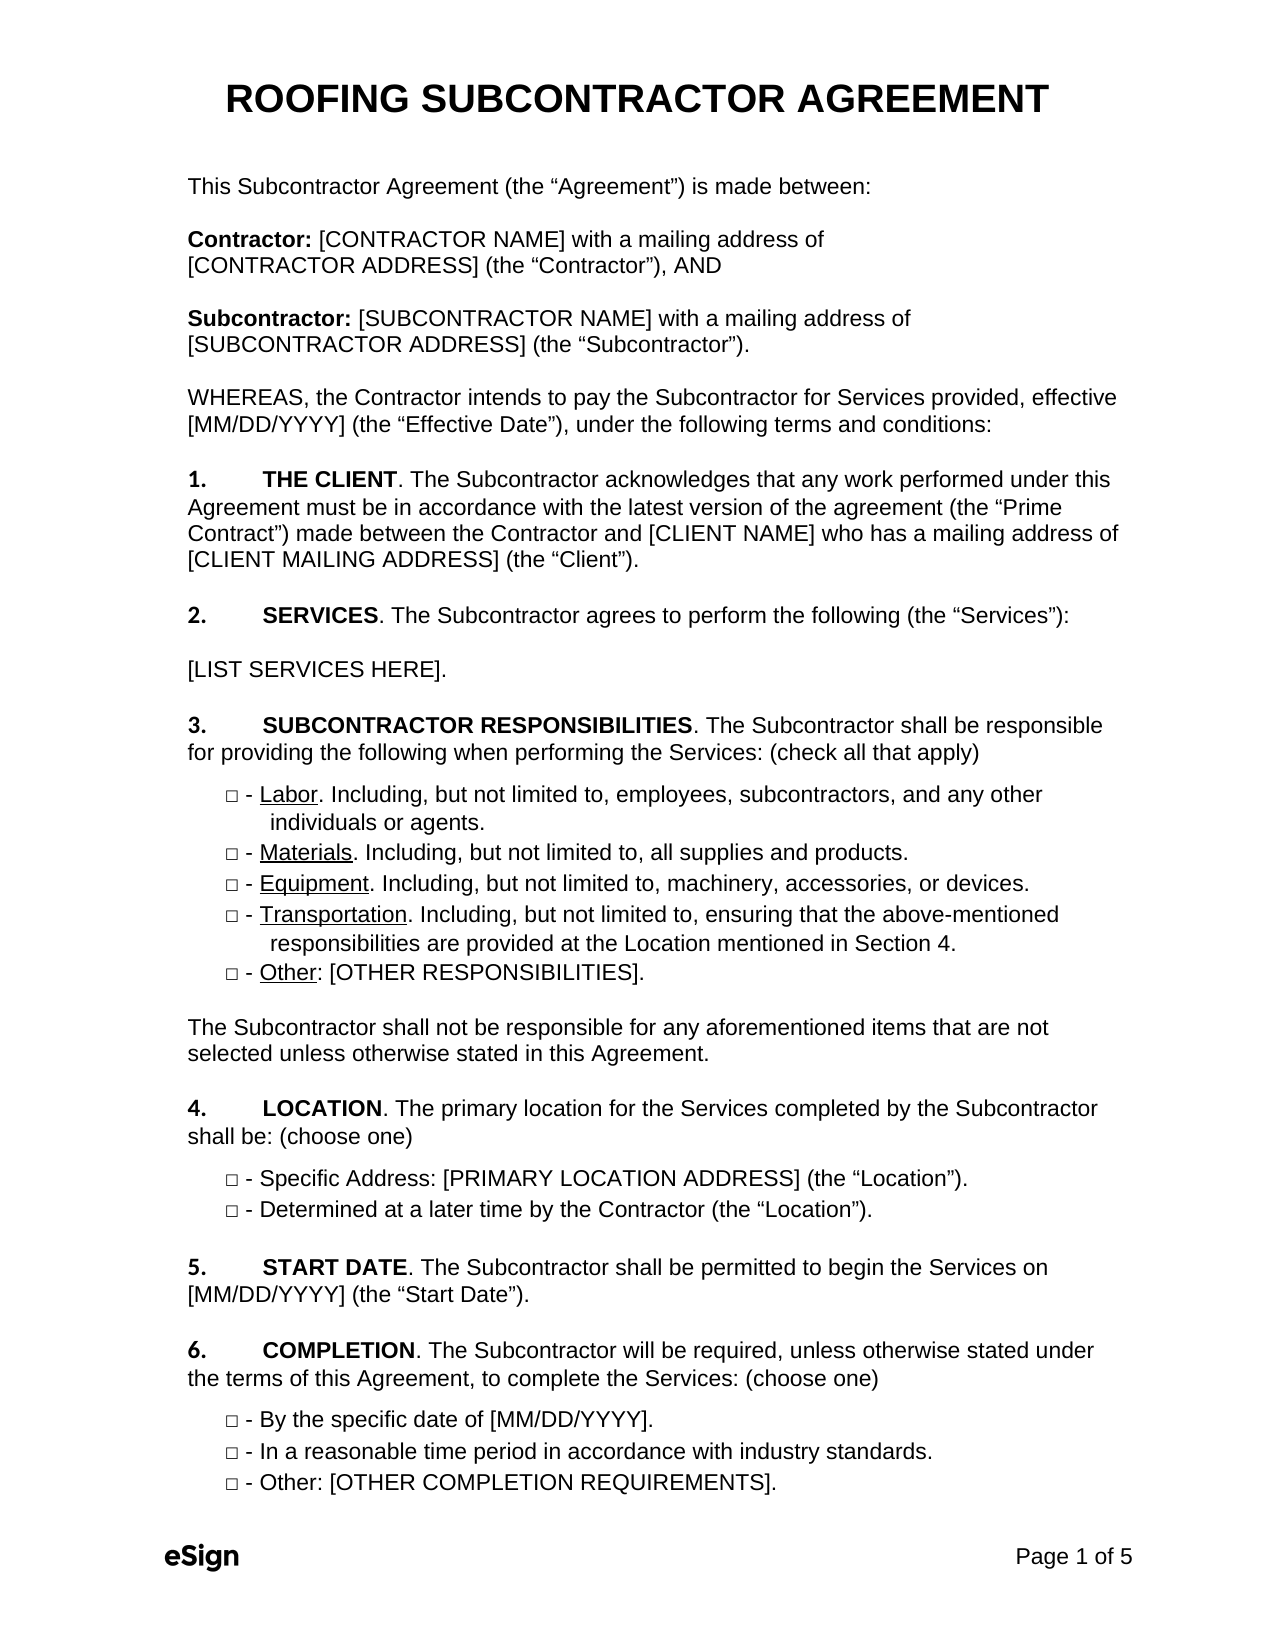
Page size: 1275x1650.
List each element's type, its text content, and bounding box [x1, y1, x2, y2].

text ☐ - Other: [OTHER COMPLETION REQUIREMENTS]. [225, 1466, 1125, 1497]
text ☐ - By the specific date of [MM/DD/YYYY]. [225, 1403, 1125, 1434]
text ☐ - Specific Address: [PRIMARY LOCATION ADDRESS] (the “Location”). [225, 1162, 1125, 1193]
list This Subcontractor Agreement (the “Agreement”) is made between: [187, 173, 1125, 200]
text ☐ - Equipment. Including, but not limited to, machinery, accessories, or devices. [225, 867, 1125, 898]
text ☐ - Determined at a later time by the Contractor (the “Location”). [225, 1193, 1125, 1224]
list START DATE. The Subcontractor shall be permitted to begin the Services on [187, 1251, 1125, 1281]
text responsibilities are provided at the Location mentioned in Section 4. [270, 929, 1125, 956]
text ROOFING SUBCONTRACTOR AGREEMENT [150, 75, 1125, 121]
text [LIST SERVICES HERE]. [187, 656, 1125, 682]
list COMPLETION. The Subcontractor will be required, unless otherwise stated under the terms of this Agreement, to complete the Services: (choose one) [187, 1334, 1125, 1391]
text ☐ - Other: [OTHER RESPONSIBILITIES]. [225, 956, 1125, 987]
list Subcontractor: [SUBCONTRACTOR NAME] with a mailing address of [SUBCONTRACTOR ADDRESS] (the “Subcontractor”). [187, 305, 1125, 358]
text ☐ - Materials. Including, but not limited to, all supplies and products. [225, 836, 1125, 867]
text ☐ - Labor. Including, but not limited to, employees, subcontractors, and any other [225, 778, 1125, 809]
list WHEREAS, the Contractor intends to pay the Subcontractor for Services provided, effective [MM/DD/YYYY] (the “Effective Date”), under the following terms and conditions: [187, 384, 1125, 437]
list Location. The primary location for the Services completed by the Subcontractor shall be: (choose one) [187, 1092, 1125, 1149]
text ☐ - Transportation. Including, but not limited to, ensuring that the above-mentioned [225, 898, 1125, 929]
text The Subcontractor shall not be responsible for any aforementioned items that are not selected unless otherwise stated in this Agreement. [187, 1013, 1125, 1066]
text individuals or agents. [270, 809, 1125, 836]
list SERVICES. The Subcontractor agrees to perform the following (the “Services”): [187, 599, 1125, 630]
list Contractor: [CONTRACTOR NAME] with a mailing address of [187, 226, 1125, 252]
text ☐ - In a reasonable time period in accordance with industry standards. [225, 1434, 1125, 1466]
list [MM/DD/YYYY] (the “Start Date”). [187, 1281, 1125, 1308]
list Subcontractor Responsibilities. The Subcontractor shall be responsible for providing the following when performing the Services: (check all that apply) [187, 709, 1125, 766]
list THE CLIENT. The Subcontractor acknowledges that any work performed under this Agreement must be in accordance with the latest version of the agreement (the “Prime Contract”) made between the Contractor and [CLIENT NAME] who has a mailing address of [CLIENT MAILING ADDRESS] (the “Client”). [187, 463, 1125, 573]
list [CONTRACTOR ADDRESS] (the “Contractor”), AND [187, 252, 1125, 279]
